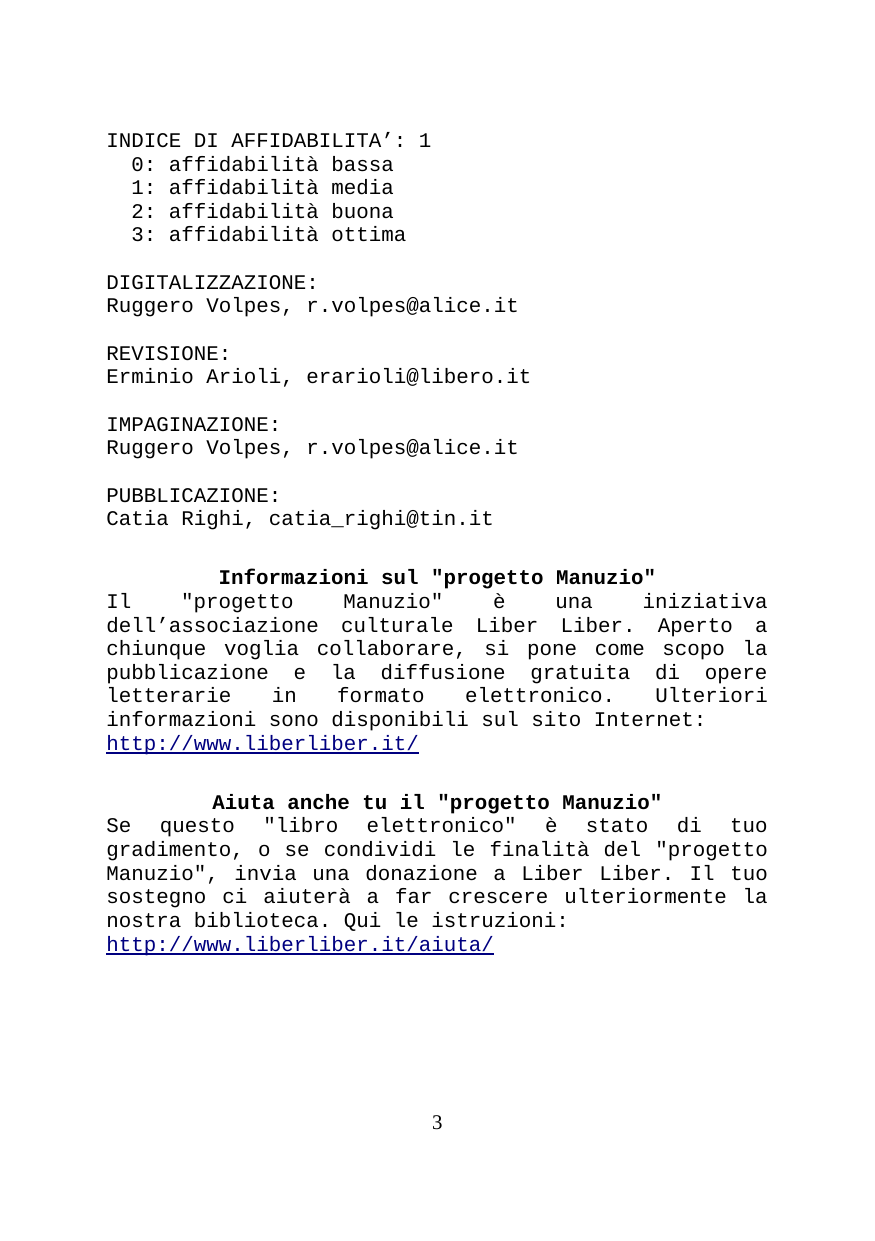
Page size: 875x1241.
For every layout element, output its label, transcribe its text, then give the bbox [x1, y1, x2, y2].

text 3: affidabilità ottima [106, 224, 768, 248]
text Aiuta anche tu il "progetto Manuzio" [106, 792, 768, 816]
text Informazioni sul "progetto Manuzio" [106, 567, 768, 591]
text Ruggero Volpes, r.volpes@alice.it [106, 295, 768, 319]
text Se questo "libro elettronico" è stato di tuo gradimento, o se condividi le finalità del "progetto Manuzio", invia una donazione a Liber Liber. Il tuo sostegno ci aiuterà a far crescere ulteriormente la nostra biblioteca. Qui le istruzioni: [106, 816, 768, 934]
text http://www.liberliber.it/aiuta/ [106, 934, 768, 957]
text Ruggero Volpes, r.volpes@alice.it [106, 437, 768, 461]
text PUBBLICAZIONE: [106, 484, 768, 508]
text DIGITALIZZAZIONE: [106, 272, 768, 295]
text http://www.liberliber.it/ [106, 733, 768, 756]
text Catia Righi, catia_righi@tin.it [106, 508, 768, 532]
text 2: affidabilità buona [106, 201, 768, 224]
text INDICE DI AFFIDABILITA’: 1 [106, 130, 768, 153]
text IMPAGINAZIONE: [106, 414, 768, 437]
text 1: affidabilità media [106, 177, 768, 201]
text Erminio Arioli, erarioli@libero.it [106, 366, 768, 390]
text REVISIONE: [106, 343, 768, 366]
text 0: affidabilità bassa [106, 153, 768, 177]
text Il "progetto Manuzio" è una iniziativa dell’associazione culturale Liber Liber. Aperto a chiunque voglia collaborare, si pone come scopo la pubblicazione e la diffusione gratuita di opere letterarie in formato elettronico. Ulteriori informazioni sono disponibili sul sito Internet: [106, 591, 768, 733]
